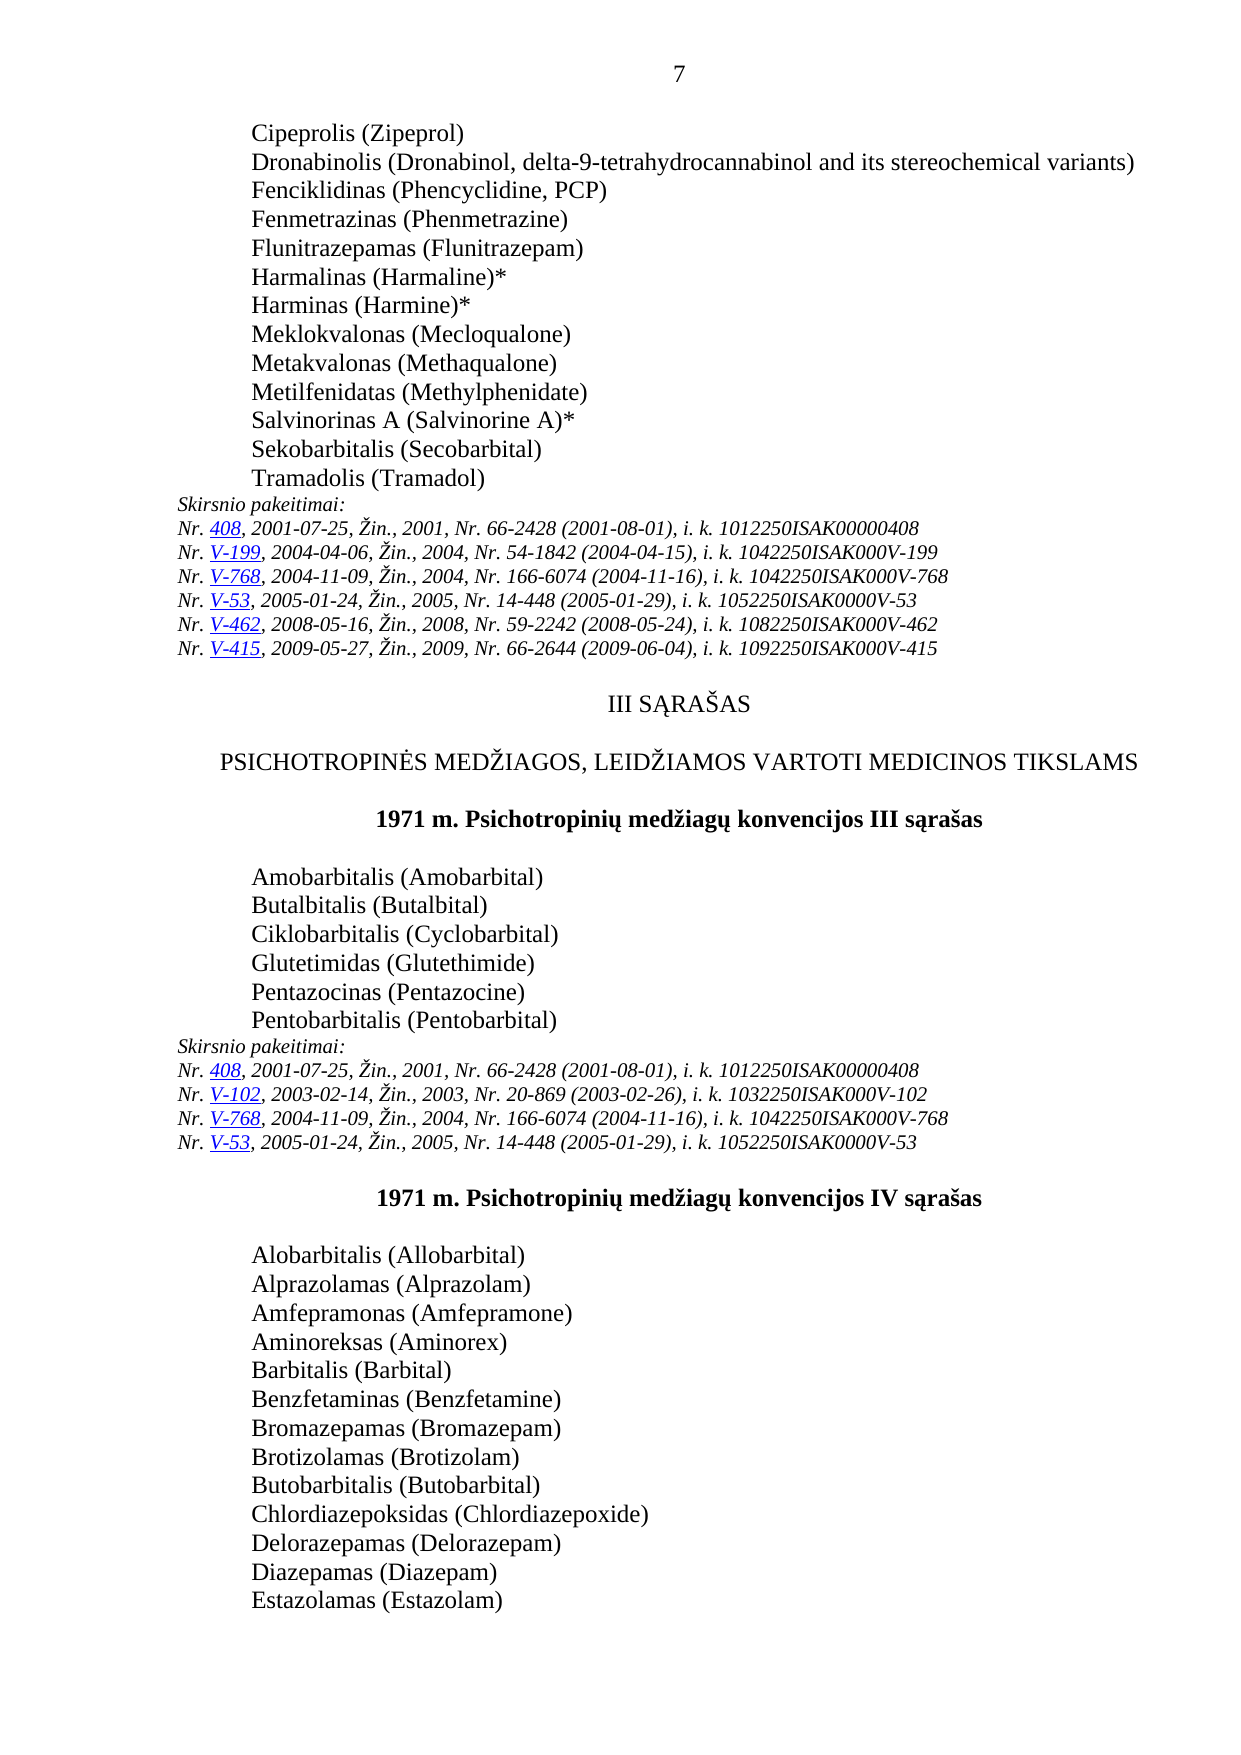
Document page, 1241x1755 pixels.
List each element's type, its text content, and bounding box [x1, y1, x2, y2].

text Dronabinolis (Dronabinol, delta-9-tetrahydrocannabinol and its stereochemical variants) [177, 147, 1181, 176]
text Nr. V-768, 2004-11-09, Žin., 2004, Nr. 166-6074 (2004-11-16), i. k. 1042250ISAK000V-768 [177, 1106, 1181, 1130]
text Alobarbitalis (Allobarbital) [177, 1241, 1181, 1269]
text Glutetimidas (Glutethimide) [177, 948, 1181, 977]
text Aminoreksas (Aminorex) [177, 1327, 1181, 1356]
text Nr. V-102, 2003-02-14, Žin., 2003, Nr. 20-869 (2003-02-26), i. k. 1032250ISAK000V-102 [177, 1082, 1181, 1106]
text Nr. 408, 2001-07-25, Žin., 2001, Nr. 66-2428 (2001-08-01), i. k. 1012250ISAK00000408 [177, 516, 1181, 540]
text Benzfetaminas (Benzfetamine) [177, 1384, 1181, 1413]
text Amfepramonas (Amfepramone) [177, 1298, 1181, 1327]
text Chlordiazepoksidas (Chlordiazepoxide) [177, 1499, 1181, 1528]
text Nr. V-415, 2009-05-27, Žin., 2009, Nr. 66-2644 (2009-06-04), i. k. 1092250ISAK000V-415 [177, 636, 1181, 660]
text Nr. V-462, 2008-05-16, Žin., 2008, Nr. 59-2242 (2008-05-24), i. k. 1082250ISAK000V-462 [177, 612, 1181, 636]
text Nr. 408, 2001-07-25, Žin., 2001, Nr. 66-2428 (2001-08-01), i. k. 1012250ISAK00000408 [177, 1058, 1181, 1082]
text Fenmetrazinas (Phenmetrazine) [177, 204, 1181, 233]
text Metakvalonas (Methaqualone) [177, 348, 1181, 377]
text Nr. V-768, 2004-11-09, Žin., 2004, Nr. 166-6074 (2004-11-16), i. k. 1042250ISAK000V-768 [177, 564, 1181, 588]
text Nr. V-53, 2005-01-24, Žin., 2005, Nr. 14-448 (2005-01-29), i. k. 1052250ISAK0000V-53 [177, 1130, 1181, 1154]
text Meklokvalonas (Mecloqualone) [177, 319, 1181, 348]
text Barbitalis (Barbital) [177, 1356, 1181, 1384]
text Harmalinas (Harmaline)* [177, 262, 1181, 291]
text Estazolamas (Estazolam) [177, 1586, 1181, 1614]
text Fenciklidinas (Phencyclidine, PCP) [177, 176, 1181, 204]
text 1971 m. Psichotropinių medžiagų konvencijos III sąrašas [177, 804, 1181, 833]
text Bromazepamas (Bromazepam) [177, 1413, 1181, 1442]
text Salvinorinas A (Salvinorine A)* [177, 406, 1181, 434]
text Butobarbitalis (Butobarbital) [177, 1471, 1181, 1499]
text Metilfenidatas (Methylphenidate) [177, 377, 1181, 406]
text Skirsnio pakeitimai: [177, 492, 1181, 516]
text Brotizolamas (Brotizolam) [177, 1442, 1181, 1471]
text Alprazolamas (Alprazolam) [177, 1269, 1181, 1298]
text Flunitrazepamas (Flunitrazepam) [177, 233, 1181, 262]
text Butalbitalis (Butalbital) [177, 890, 1181, 919]
text 1971 m. Psichotropinių medžiagų konvencijos IV sąrašas [177, 1183, 1181, 1212]
text Amobarbitalis (Amobarbital) [177, 862, 1181, 890]
text Nr. V-199, 2004-04-06, Žin., 2004, Nr. 54-1842 (2004-04-15), i. k. 1042250ISAK000V-199 [177, 540, 1181, 564]
text Nr. V-53, 2005-01-24, Žin., 2005, Nr. 14-448 (2005-01-29), i. k. 1052250ISAK0000V-53 [177, 588, 1181, 612]
text PSICHOTROPINĖS MEDŽIAGOS, LEIDŽIAMOS VARTOTI MEDICINOS TIKSLAMS [177, 747, 1181, 775]
text Pentazocinas (Pentazocine) [177, 977, 1181, 1005]
text Skirsnio pakeitimai: [177, 1034, 1181, 1058]
text Cipeprolis (Zipeprol) [177, 118, 1181, 147]
text Diazepamas (Diazepam) [177, 1557, 1181, 1586]
text Sekobarbitalis (Secobarbital) [177, 434, 1181, 463]
text Harminas (Harmine)* [177, 291, 1181, 319]
text III SĄRAŠAS [177, 689, 1181, 718]
text Tramadolis (Tramadol) [177, 463, 1181, 492]
text Ciklobarbitalis (Cyclobarbital) [177, 919, 1181, 948]
text Pentobarbitalis (Pentobarbital) [177, 1005, 1181, 1034]
text Delorazepamas (Delorazepam) [177, 1528, 1181, 1557]
